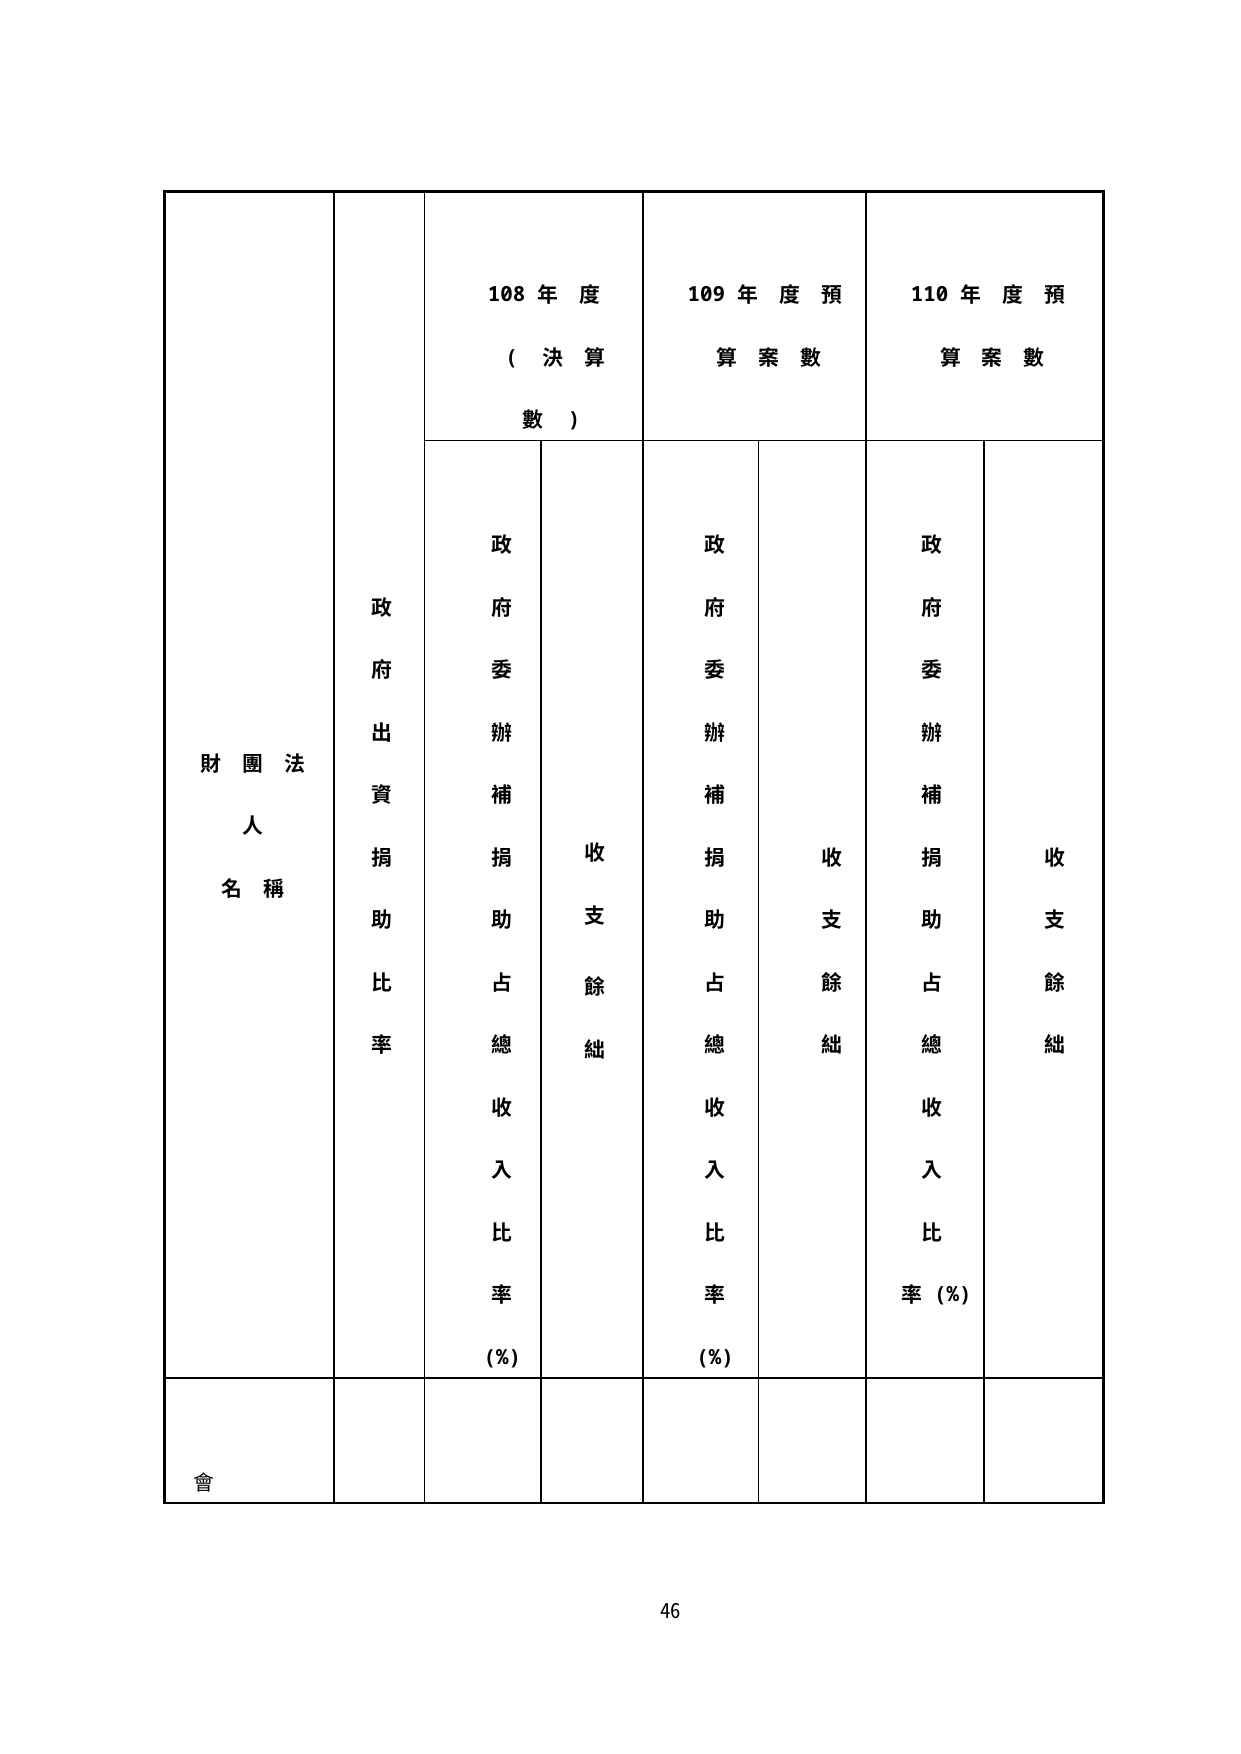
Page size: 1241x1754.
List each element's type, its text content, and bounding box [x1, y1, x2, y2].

table_cell 收 支 餘 絀 [542, 441, 642, 1377]
table_header 政府出資捐助比率 [335, 193, 424, 1377]
table_header 108年度(決算數) [425, 193, 642, 439]
table_cell [759, 1379, 865, 1502]
table_cell [542, 1379, 642, 1502]
table_header 110年度預算案數 [867, 193, 1102, 439]
table_cell 政府委辦補捐助占總收入比率(%) [425, 441, 540, 1377]
table_cell 收 支 餘 絀 [759, 441, 865, 1377]
table_cell [644, 1379, 758, 1502]
table_cell [867, 1379, 983, 1502]
table_cell [335, 1379, 424, 1502]
table_cell 會 [166, 1379, 333, 1502]
table_cell 收 支 餘 絀 [985, 441, 1102, 1377]
table_cell [425, 1379, 540, 1502]
table_cell 政府委辦補捐助占總收入比率(%) [644, 441, 758, 1377]
table_header 財團法人 名稱 [166, 193, 333, 1377]
table_cell [985, 1379, 1102, 1502]
table_cell 政府委辦補捐助占總收入比率(%) [867, 441, 983, 1377]
table_header 109年度預算案數 [644, 193, 865, 439]
